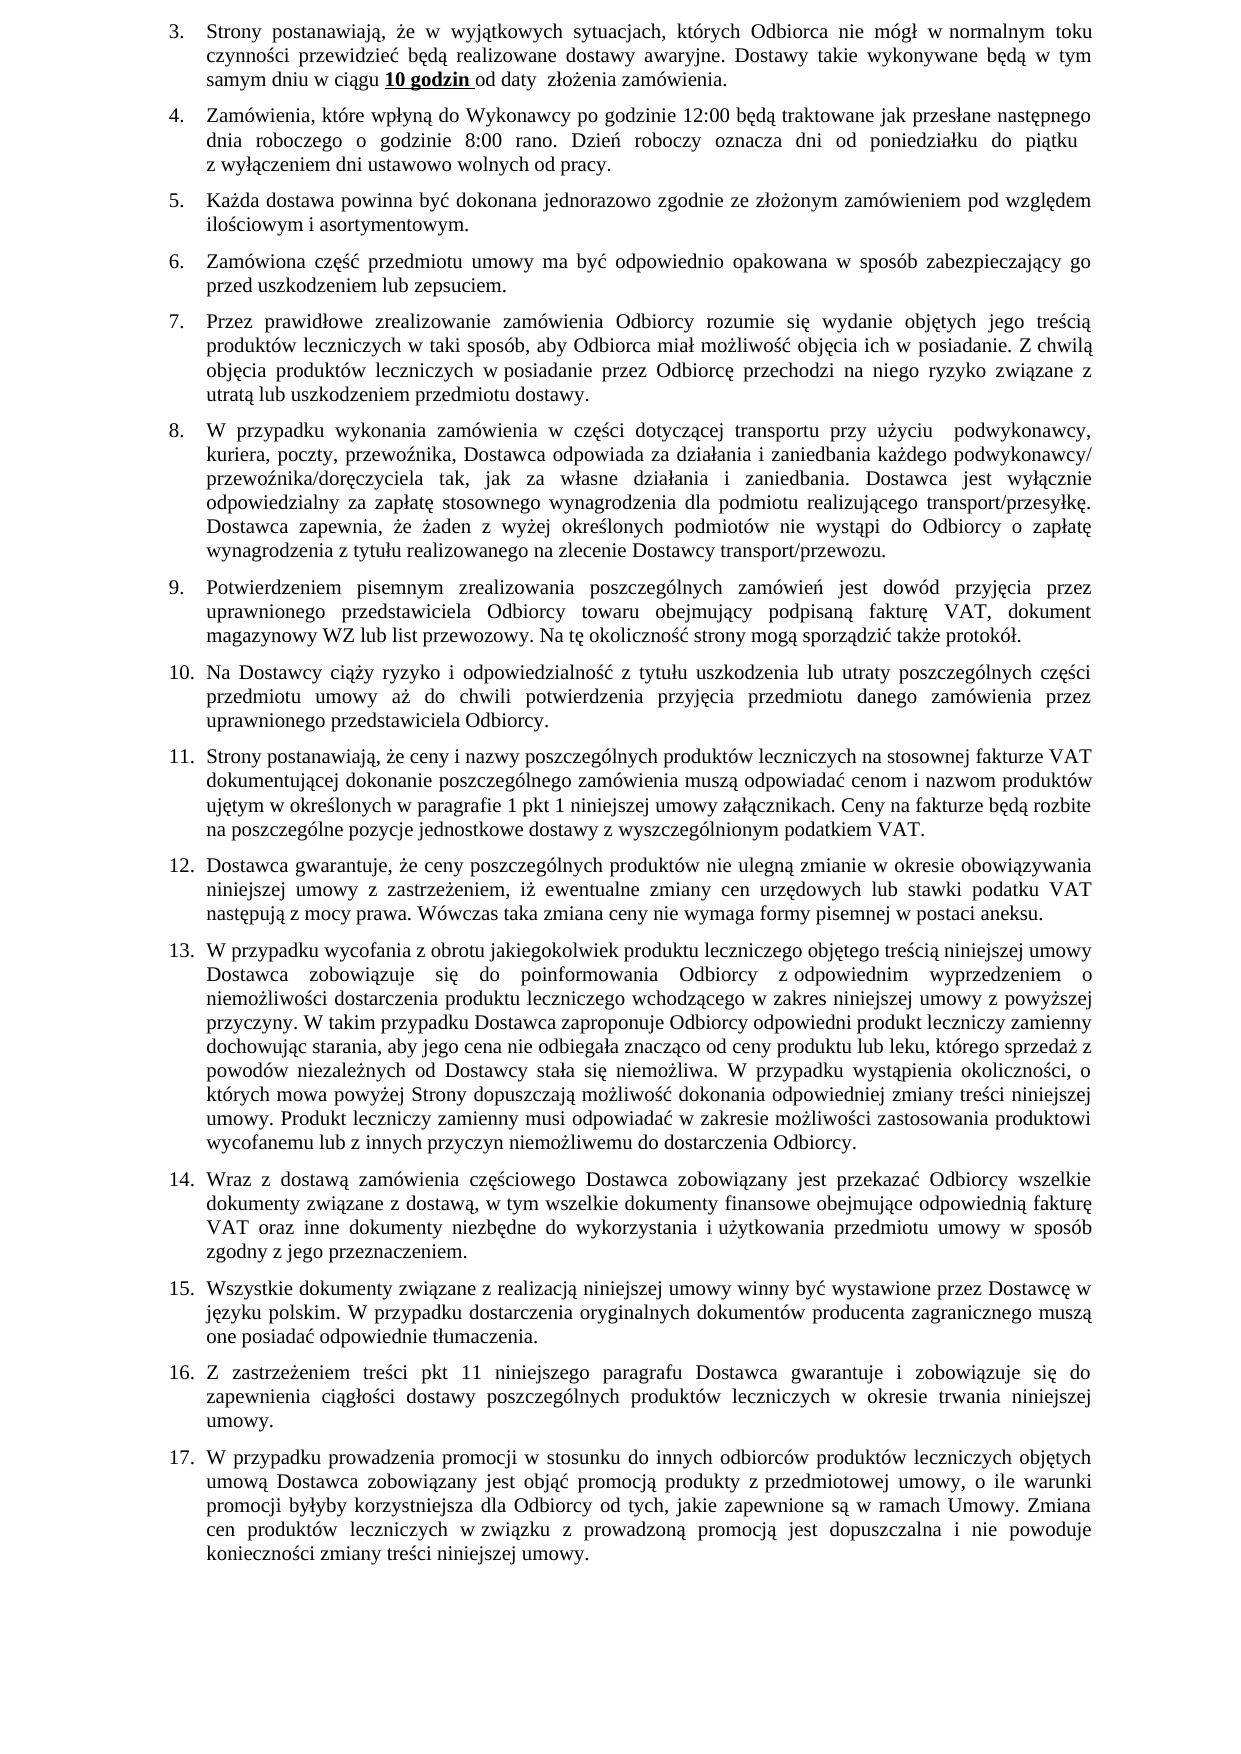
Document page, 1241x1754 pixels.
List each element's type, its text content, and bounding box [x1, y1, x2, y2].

list Strony postanawiają, że w wyjątkowych sytuacjach, których Odbiorca nie mógł w normalnym toku czynności przewidzieć będą realizowane dostawy awaryjne. Dostawy takie wykonywane będą w tym samym dniu w ciągu 10 godzin od daty złożenia zamówienia. [169, 19, 1092, 91]
list Zamówiona część przedmiotu umowy ma być odpowiednio opakowana w sposób zabezpieczający go przed uszkodzeniem lub zepsuciem. [169, 249, 1092, 297]
list W przypadku prowadzenia promocji w stosunku do innych odbiorców produktów leczniczych objętych umową Dostawca zobowiązany jest objąć promocją produkty z przedmiotowej umowy, o ile warunki promocji byłyby korzystniejsza dla Odbiorcy od tych, jakie zapewnione są w ramach Umowy. Zmiana cen produktów leczniczych w związku z prowadzoną promocją jest dopuszczalna i nie powoduje konieczności zmiany treści niniejszej umowy. [169, 1445, 1092, 1565]
list Z zastrzeżeniem treści pkt 11 niniejszego paragrafu Dostawca gwarantuje i zobowiązuje się do zapewnienia ciągłości dostawy poszczególnych produktów leczniczych w okresie trwania niniejszej umowy. [169, 1360, 1092, 1432]
list Potwierdzeniem pisemnym zrealizowania poszczególnych zamówień jest dowód przyjęcia przez uprawnionego przedstawiciela Odbiorcy towaru obejmujący podpisaną fakturę VAT, dokument magazynowy WZ lub list przewozowy. Na tę okoliczność strony mogą sporządzić także protokół. [169, 575, 1092, 647]
list W przypadku wycofania z obrotu jakiegokolwiek produktu leczniczego objętego treścią niniejszej umowy Dostawca zobowiązuje się do poinformowania Odbiorcy z odpowiednim wyprzedzeniem o niemożliwości dostarczenia produktu leczniczego wchodzącego w zakres niniejszej umowy z powyższej przyczyny. W takim przypadku Dostawca zaproponuje Odbiorcy odpowiedni produkt leczniczy zamienny dochowując starania, aby jego cena nie odbiegała znacząco od ceny produktu lub leku, którego sprzedaż z powodów niezależnych od Dostawcy stała się niemożliwa. W przypadku wystąpienia okoliczności, o których mowa powyżej Strony dopuszczają możliwość dokonania odpowiedniej zmiany treści niniejszej umowy. Produkt leczniczy zamienny musi odpowiadać w zakresie możliwości zastosowania produktowi wycofanemu lub z innych przyczyn niemożliwemu do dostarczenia Odbiorcy. [169, 938, 1092, 1154]
list Wszystkie dokumenty związane z realizacją niniejszej umowy winny być wystawione przez Dostawcę w języku polskim. W przypadku dostarczenia oryginalnych dokumentów producenta zagranicznego muszą one posiadać odpowiednie tłumaczenia. [169, 1276, 1092, 1348]
list Na Dostawcy ciąży ryzyko i odpowiedzialność z tytułu uszkodzenia lub utraty poszczególnych części przedmiotu umowy aż do chwili potwierdzenia przyjęcia przedmiotu danego zamówienia przez uprawnionego przedstawiciela Odbiorcy. [169, 660, 1092, 732]
list Zamówienia, które wpłyną do Wykonawcy po godzinie 12:00 będą traktowane jak przesłane następnego dnia roboczego o godzinie 8:00 rano. Dzień roboczy oznacza dni od poniedziałku do piątku z wyłączeniem dni ustawowo wolnych od pracy. [169, 103, 1092, 176]
list W przypadku wykonania zamówienia w części dotyczącej transportu przy użyciu podwykonawcy, kuriera, poczty, przewoźnika, Dostawca odpowiada za działania i zaniedbania każdego podwykonawcy/ przewoźnika/doręczyciela tak, jak za własne działania i zaniedbania. Dostawca jest wyłącznie odpowiedzialny za zapłatę stosownego wynagrodzenia dla podmiotu realizującego transport/przesyłkę. Dostawca zapewnia, że żaden z wyżej określonych podmiotów nie wystąpi do Odbiorcy o zapłatę wynagrodzenia z tytułu realizowanego na zlecenie Dostawcy transport/przewozu. [169, 418, 1092, 562]
list Wraz z dostawą zamówienia częściowego Dostawca zobowiązany jest przekazać Odbiorcy wszelkie dokumenty związane z dostawą, w tym wszelkie dokumenty finansowe obejmujące odpowiednią fakturę VAT oraz inne dokumenty niezbędne do wykorzystania i użytkowania przedmiotu umowy w sposób zgodny z jego przeznaczeniem. [169, 1167, 1092, 1263]
list Strony postanawiają, że ceny i nazwy poszczególnych produktów leczniczych na stosownej fakturze VAT dokumentującej dokonanie poszczególnego zamówienia muszą odpowiadać cenom i nazwom produktów ujętym w określonych w paragrafie 1 pkt 1 niniejszej umowy załącznikach. Ceny na fakturze będą rozbite na poszczególne pozycje jednostkowe dostawy z wyszczególnionym podatkiem VAT. [169, 744, 1092, 841]
list Przez prawidłowe zrealizowanie zamówienia Odbiorcy rozumie się wydanie objętych jego treścią produktów leczniczych w taki sposób, aby Odbiorca miał możliwość objęcia ich w posiadanie. Z chwilą objęcia produktów leczniczych w posiadanie przez Odbiorcę przechodzi na niego ryzyko związane z utratą lub uszkodzeniem przedmiotu dostawy. [169, 309, 1092, 406]
list Każda dostawa powinna być dokonana jednorazowo zgodnie ze złożonym zamówieniem pod względem ilościowym i asortymentowym. [169, 188, 1092, 236]
list Dostawca gwarantuje, że ceny poszczególnych produktów nie ulegną zmianie w okresie obowiązywania niniejszej umowy z zastrzeżeniem, iż ewentualne zmiany cen urzędowych lub stawki podatku VAT następują z mocy prawa. Wówczas taka zmiana ceny nie wymaga formy pisemnej w postaci aneksu. [169, 853, 1092, 925]
